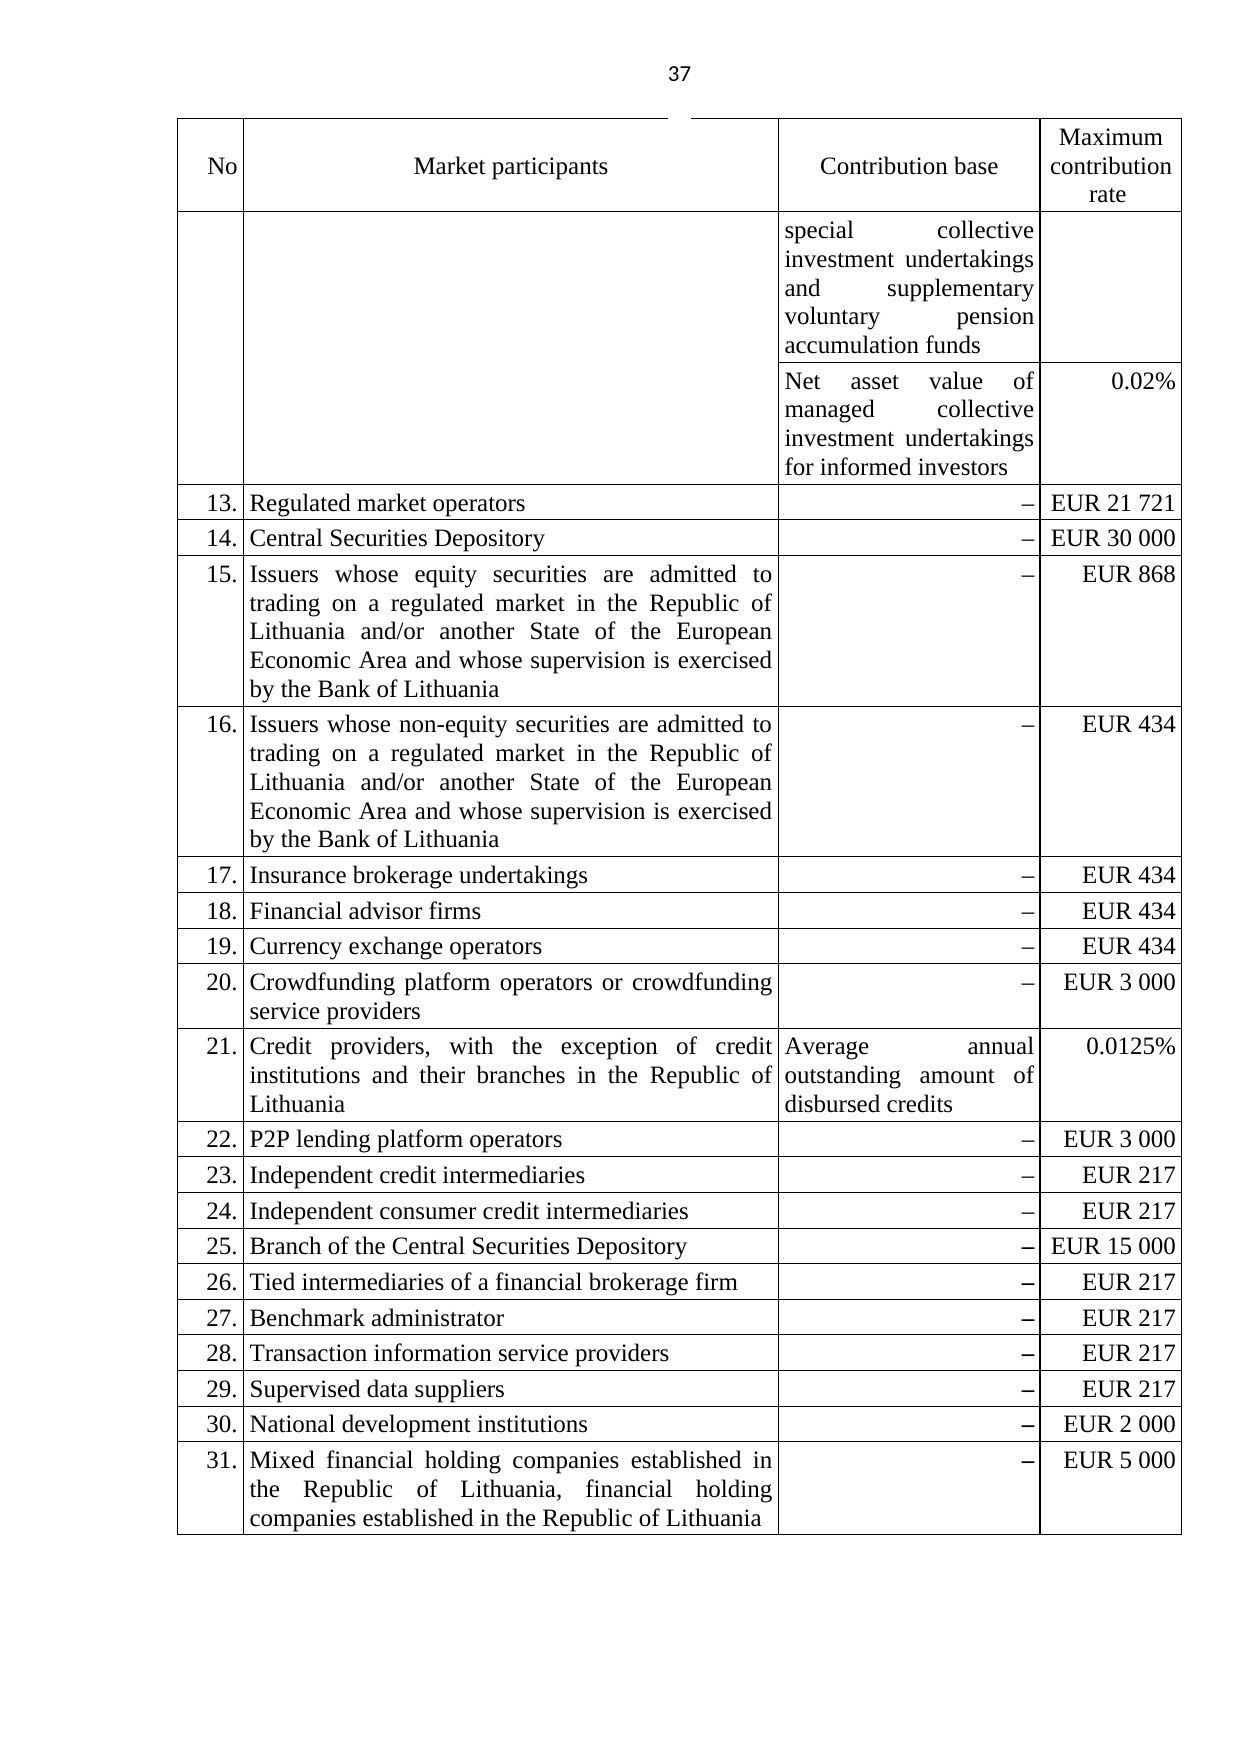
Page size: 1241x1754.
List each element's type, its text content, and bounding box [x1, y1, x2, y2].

table_cell 13. [178, 485, 243, 519]
table_cell Independent credit intermediaries [244, 1157, 778, 1192]
table_cell – [779, 1442, 1039, 1534]
table_cell special collective investment undertakings and supplementary voluntary pension accumulation funds [779, 212, 1039, 362]
table_cell Credit providers, with the exception of credit institutions and their branches in the Republic of Lithuania [244, 1029, 778, 1121]
table_cell – [779, 1229, 1039, 1263]
table_cell 23. [178, 1157, 243, 1192]
table_cell [244, 212, 778, 484]
table_cell 22. [178, 1122, 243, 1156]
table_cell 24. [178, 1193, 243, 1227]
table_cell 0.02% [1041, 363, 1181, 484]
table_cell – [779, 964, 1039, 1027]
table_cell Issuers whose equity securities are admitted to trading on a regulated market in the Republic of Lithuania and/or another State of the European Economic Area and whose supervision is exercised by the Bank of Lithuania [244, 556, 778, 706]
table_cell Regulated market operators [244, 485, 778, 519]
table_cell – [779, 857, 1039, 892]
table_cell Crowdfunding platform operators or crowdfunding service providers [244, 964, 778, 1027]
table_cell EUR 217 [1041, 1335, 1181, 1370]
table_cell 31. [178, 1442, 243, 1534]
table_cell Transaction information service providers [244, 1335, 778, 1370]
table_cell 25. [178, 1229, 243, 1263]
table_cell Currency exchange operators [244, 929, 778, 963]
table_cell EUR 434 [1041, 929, 1181, 963]
table_cell EUR 434 [1041, 857, 1181, 892]
table_cell Tied intermediaries of a financial brokerage firm [244, 1264, 778, 1299]
table_cell EUR 217 [1041, 1300, 1181, 1334]
table_cell – [779, 485, 1039, 519]
table_cell 28. [178, 1335, 243, 1370]
table_cell 27. [178, 1300, 243, 1334]
table_cell P2P lending platform operators [244, 1122, 778, 1156]
table_cell EUR 434 [1041, 893, 1181, 927]
table_cell 20. [178, 964, 243, 1027]
table_cell EUR 3 000 [1041, 1122, 1181, 1156]
table_cell – [779, 893, 1039, 927]
table_cell – [779, 1371, 1039, 1406]
table_cell EUR 217 [1041, 1157, 1181, 1192]
table_cell EUR 15 000 [1041, 1229, 1181, 1263]
table_cell EUR 2 000 [1041, 1407, 1181, 1441]
table_cell 21. [178, 1029, 243, 1121]
table_cell – [779, 1157, 1039, 1192]
table_cell Branch of the Central Securities Depository [244, 1229, 778, 1263]
table_cell 30. [178, 1407, 243, 1441]
table_cell National development institutions [244, 1407, 778, 1441]
table_cell Financial advisor firms [244, 893, 778, 927]
table_cell 17. [178, 857, 243, 892]
table_cell EUR 5 000 [1041, 1442, 1181, 1534]
table_cell – [779, 1193, 1039, 1227]
table_cell Mixed financial holding companies established in the Republic of Lithuania, financial holding companies established in the Republic of Lithuania [244, 1442, 778, 1534]
table_cell – [779, 929, 1039, 963]
table_cell EUR 3 000 [1041, 964, 1181, 1027]
table_cell – [779, 556, 1039, 706]
table_cell – [779, 1122, 1039, 1156]
table_cell 14. [178, 520, 243, 555]
table_cell 15. [178, 556, 243, 706]
table_cell EUR 217 [1041, 1264, 1181, 1299]
table_cell 19. [178, 929, 243, 963]
table_cell [1041, 212, 1181, 362]
table_cell – [779, 1335, 1039, 1370]
table_cell – [779, 1407, 1039, 1441]
table_cell 29. [178, 1371, 243, 1406]
table_cell 18. [178, 893, 243, 927]
table_cell 16. [178, 707, 243, 856]
table_cell Central Securities Depository [244, 520, 778, 555]
table_cell Average annual outstanding amount of disbursed credits [779, 1029, 1039, 1121]
table_cell – [779, 1264, 1039, 1299]
table_cell [178, 212, 243, 484]
table_cell – [779, 707, 1039, 856]
table_cell EUR 434 [1041, 707, 1181, 856]
table_header Maximum contribution rate [1041, 119, 1181, 211]
table_header No [178, 119, 243, 211]
table_header Market participants [244, 119, 778, 211]
table_cell Independent consumer credit intermediaries [244, 1193, 778, 1227]
table_cell EUR 217 [1041, 1193, 1181, 1227]
table_cell EUR 217 [1041, 1371, 1181, 1406]
table_cell EUR 21 721 [1041, 485, 1181, 519]
table_cell Benchmark administrator [244, 1300, 778, 1334]
table_cell – [779, 1300, 1039, 1334]
table_cell Supervised data suppliers [244, 1371, 778, 1406]
table_cell 0.0125% [1041, 1029, 1181, 1121]
table_cell Net asset value of managed collective investment undertakings for informed investors [779, 363, 1039, 484]
table_cell – [779, 520, 1039, 555]
table_cell Issuers whose non-equity securities are admitted to trading on a regulated market in the Republic of Lithuania and/or another State of the European Economic Area and whose supervision is exercised by the Bank of Lithuania [244, 707, 778, 856]
table_header Contribution base [779, 119, 1039, 211]
table_cell 26. [178, 1264, 243, 1299]
table_cell EUR 868 [1041, 556, 1181, 706]
table_cell Insurance brokerage undertakings [244, 857, 778, 892]
table_cell EUR 30 000 [1041, 520, 1181, 555]
